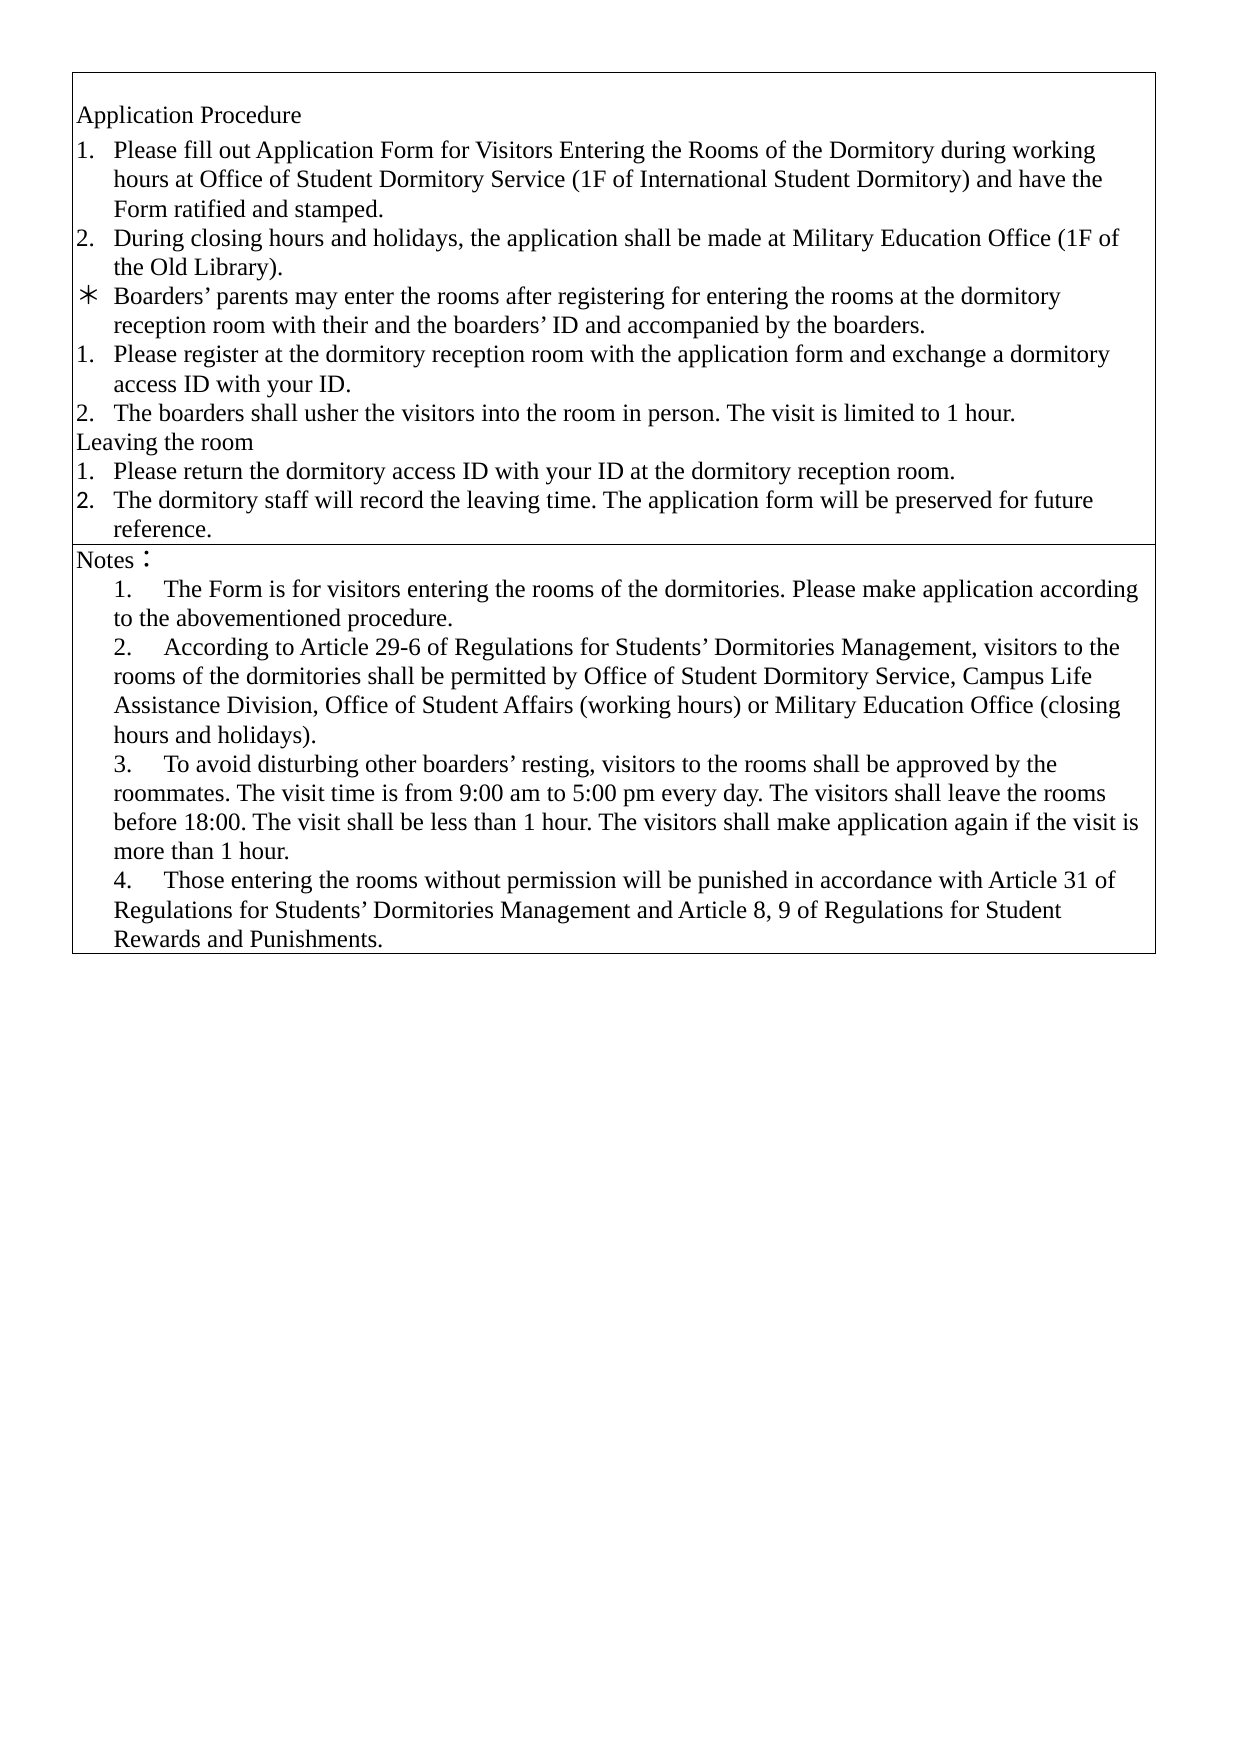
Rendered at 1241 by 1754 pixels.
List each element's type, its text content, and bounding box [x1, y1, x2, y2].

table_cell Application Procedure Please fill out Application Form for Visitors Entering the Rooms of the Dormitory during working hours at Office of Student Dormitory Service (1F of International Student Dormitory) and have the Form ratified and stamped. During closing hours and holidays, the application shall be made at Military Education Office (1F of the Old Library). Boarders’ parents may enter the rooms after registering for entering the rooms at the dormitory reception room with their and the boarders’ ID and accompanied by the boarders. Please register at the dormitory reception room with the application form and exchange a dormitory access ID with your ID. The boarders shall usher the visitors into the room in person. The visit is limited to 1 hour. Leaving the room Please return the dormitory access ID with your ID at the dormitory reception room. The dormitory staff will record the leaving time. The application form will be preserved for future reference. [73, 73, 1155, 544]
table_cell Notes： The Form is for visitors entering the rooms of the dormitories. Please make application according to the abovementioned procedure. According to Article 29-6 of Regulations for Students’ Dormitories Management, visitors to the rooms of the dormitories shall be permitted by Office of Student Dormitory Service, Campus Life Assistance Division, Office of Student Affairs (working hours) or Military Education Office (closing hours and holidays). To avoid disturbing other boarders’ resting, visitors to the rooms shall be approved by the roommates. The visit time is from 9:00 am to 5:00 pm every day. The visitors shall leave the rooms before 18:00. The visit shall be less than 1 hour. The visitors shall make application again if the visit is more than 1 hour. Those entering the rooms without permission will be punished in accordance with Article 31 of Regulations for Students’ Dormitories Management and Article 8, 9 of Regulations for Student Rewards and Punishments. [73, 545, 1155, 953]
